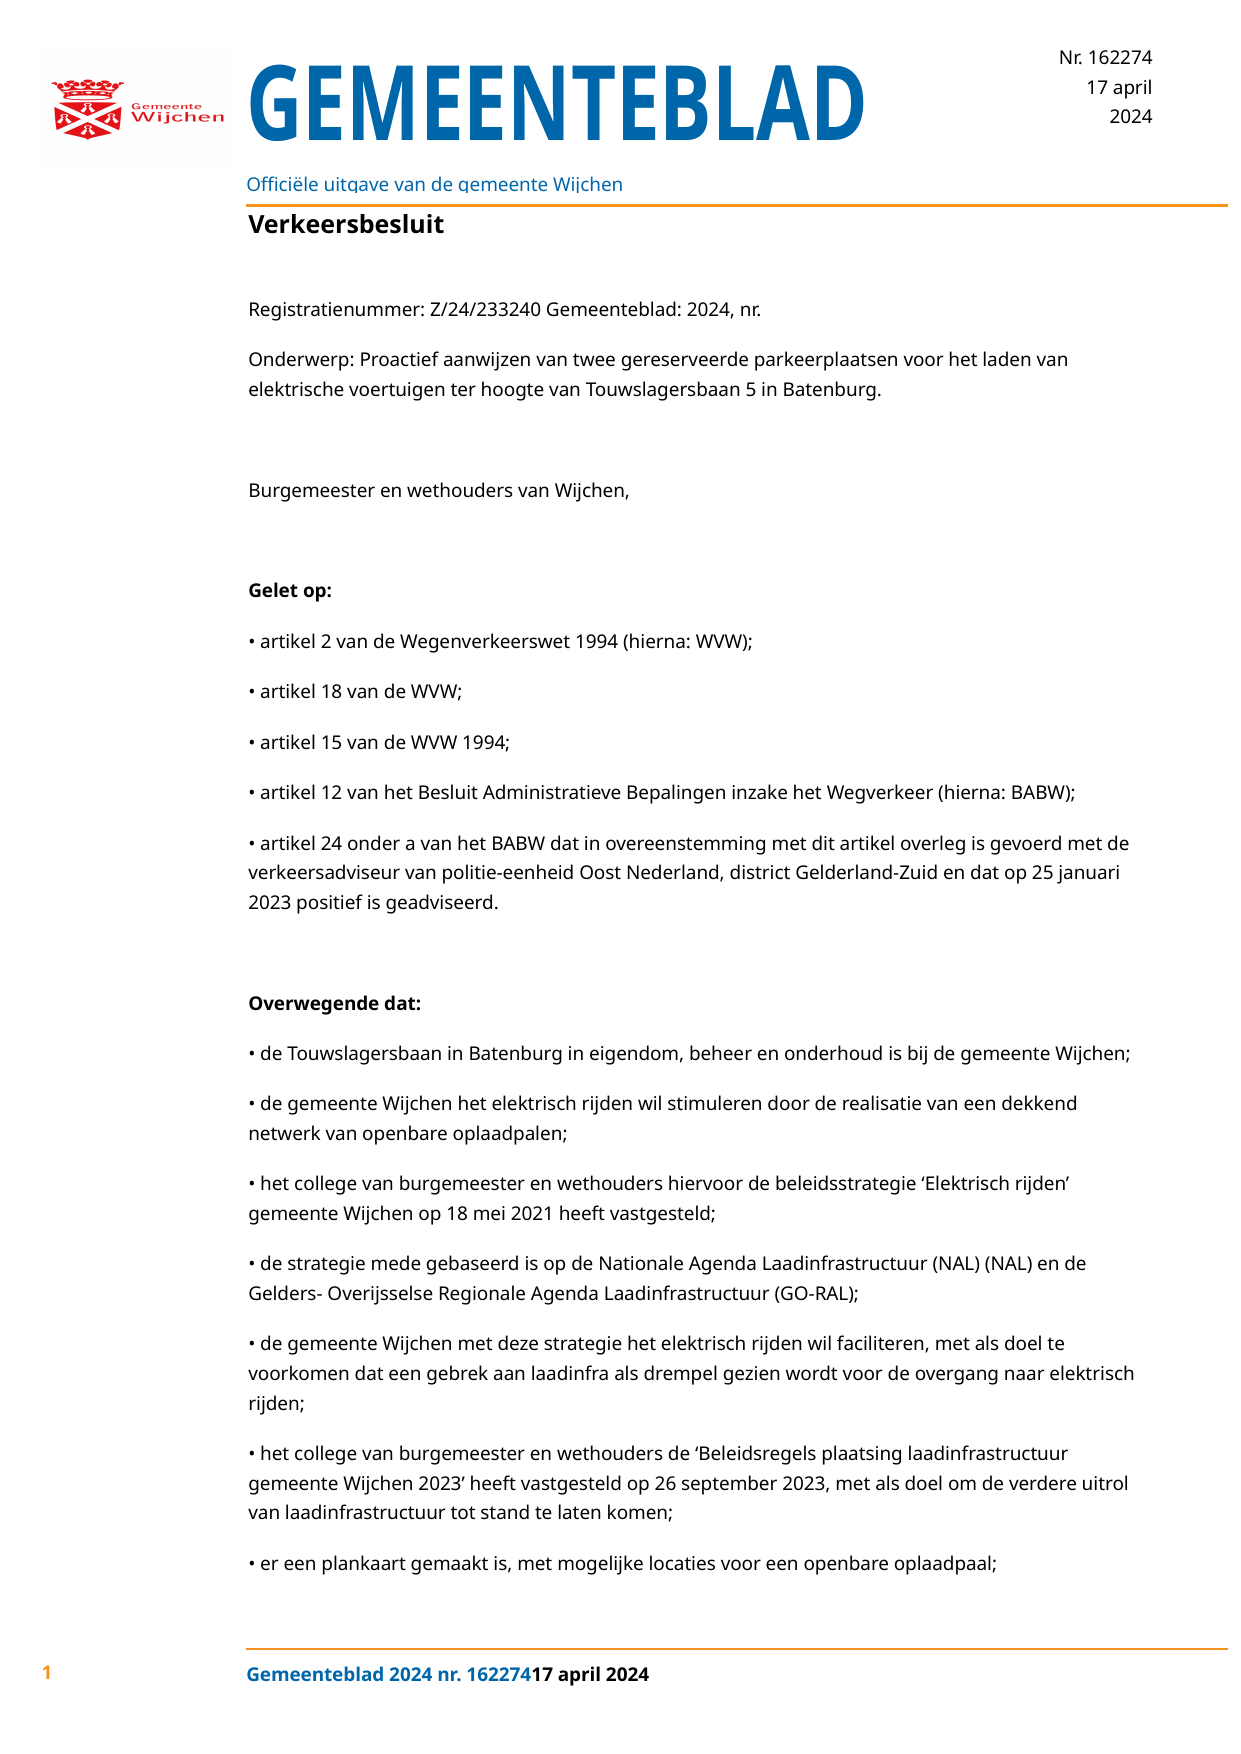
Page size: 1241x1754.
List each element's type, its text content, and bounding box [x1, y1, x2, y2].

text • artikel 18 van de WVW; [248, 678, 1152, 704]
text • de gemeente Wijchen het elektrisch rijden wil stimuleren door de realisatie van een dekkend netwerk van openbare oplaadpalen; [248, 1091, 1152, 1146]
text Registratienummer: Z/24/233240 Gemeenteblad: 2024, nr. [248, 296, 1152, 322]
text Gelet op: [248, 578, 1152, 603]
text • de gemeente Wijchen met deze strategie het elektrisch rijden wil faciliteren, met als doel te voorkomen dat een gebrek aan laadinfra als drempel gezien wordt voor de overgang naar elektrisch rijden; [248, 1331, 1152, 1416]
text Verkeersbesluit [248, 207, 1152, 241]
text • het college van burgemeester en wethouders hiervoor de beleidsstrategie ‘Elektrisch rijden’ gemeente Wijchen op 18 mei 2021 heeft vastgesteld; [248, 1171, 1152, 1226]
text • artikel 12 van het Besluit Administratieve Bepalingen inzake het Wegverkeer (hierna: BABW); [248, 779, 1152, 805]
text • het college van burgemeester en wethouders de ‘Beleidsregels plaatsing laadinfrastructuur gemeente Wijchen 2023’ heeft vastgesteld op 26 september 2023, met als doel om de verdere uitrol van laadinfrastructuur tot stand te laten komen; [248, 1440, 1152, 1525]
text • de strategie mede gebaseerd is op de Nationale Agenda Laadinfrastructuur (NAL) (NAL) en de Gelders- Overijsselse Regionale Agenda Laadinfrastructuur (GO-RAL); [248, 1251, 1152, 1306]
picture [41, 47, 231, 172]
text Burgemeester en wethouders van Wijchen, [248, 477, 1152, 503]
text • er een plankaart gemaakt is, met mogelijke locaties voor een openbare oplaadpaal; [248, 1550, 1152, 1576]
text • artikel 15 van de WVW 1994; [248, 729, 1152, 755]
text Onderwerp: Proactief aanwijzen van twee gereserveerde parkeerplaatsen voor het laden van elektrische voertuigen ter hoogte van Touwslagersbaan 5 in Batenburg. [248, 346, 1152, 402]
text Overwegende dat: [248, 990, 1152, 1016]
text • artikel 24 onder a van het BABW dat in overeenstemming met dit artikel overleg is gevoerd met de verkeersadviseur van politie-eenheid Oost Nederland, district Gelderland-Zuid en dat op 25 januari 2023 positief is geadviseerd. [248, 830, 1152, 915]
text • de Touwslagersbaan in Batenburg in eigendom, beheer en onderhoud is bij de gemeente Wijchen; [248, 1040, 1152, 1066]
text • artikel 2 van de Wegenverkeerswet 1994 (hierna: WVW); [248, 628, 1152, 654]
